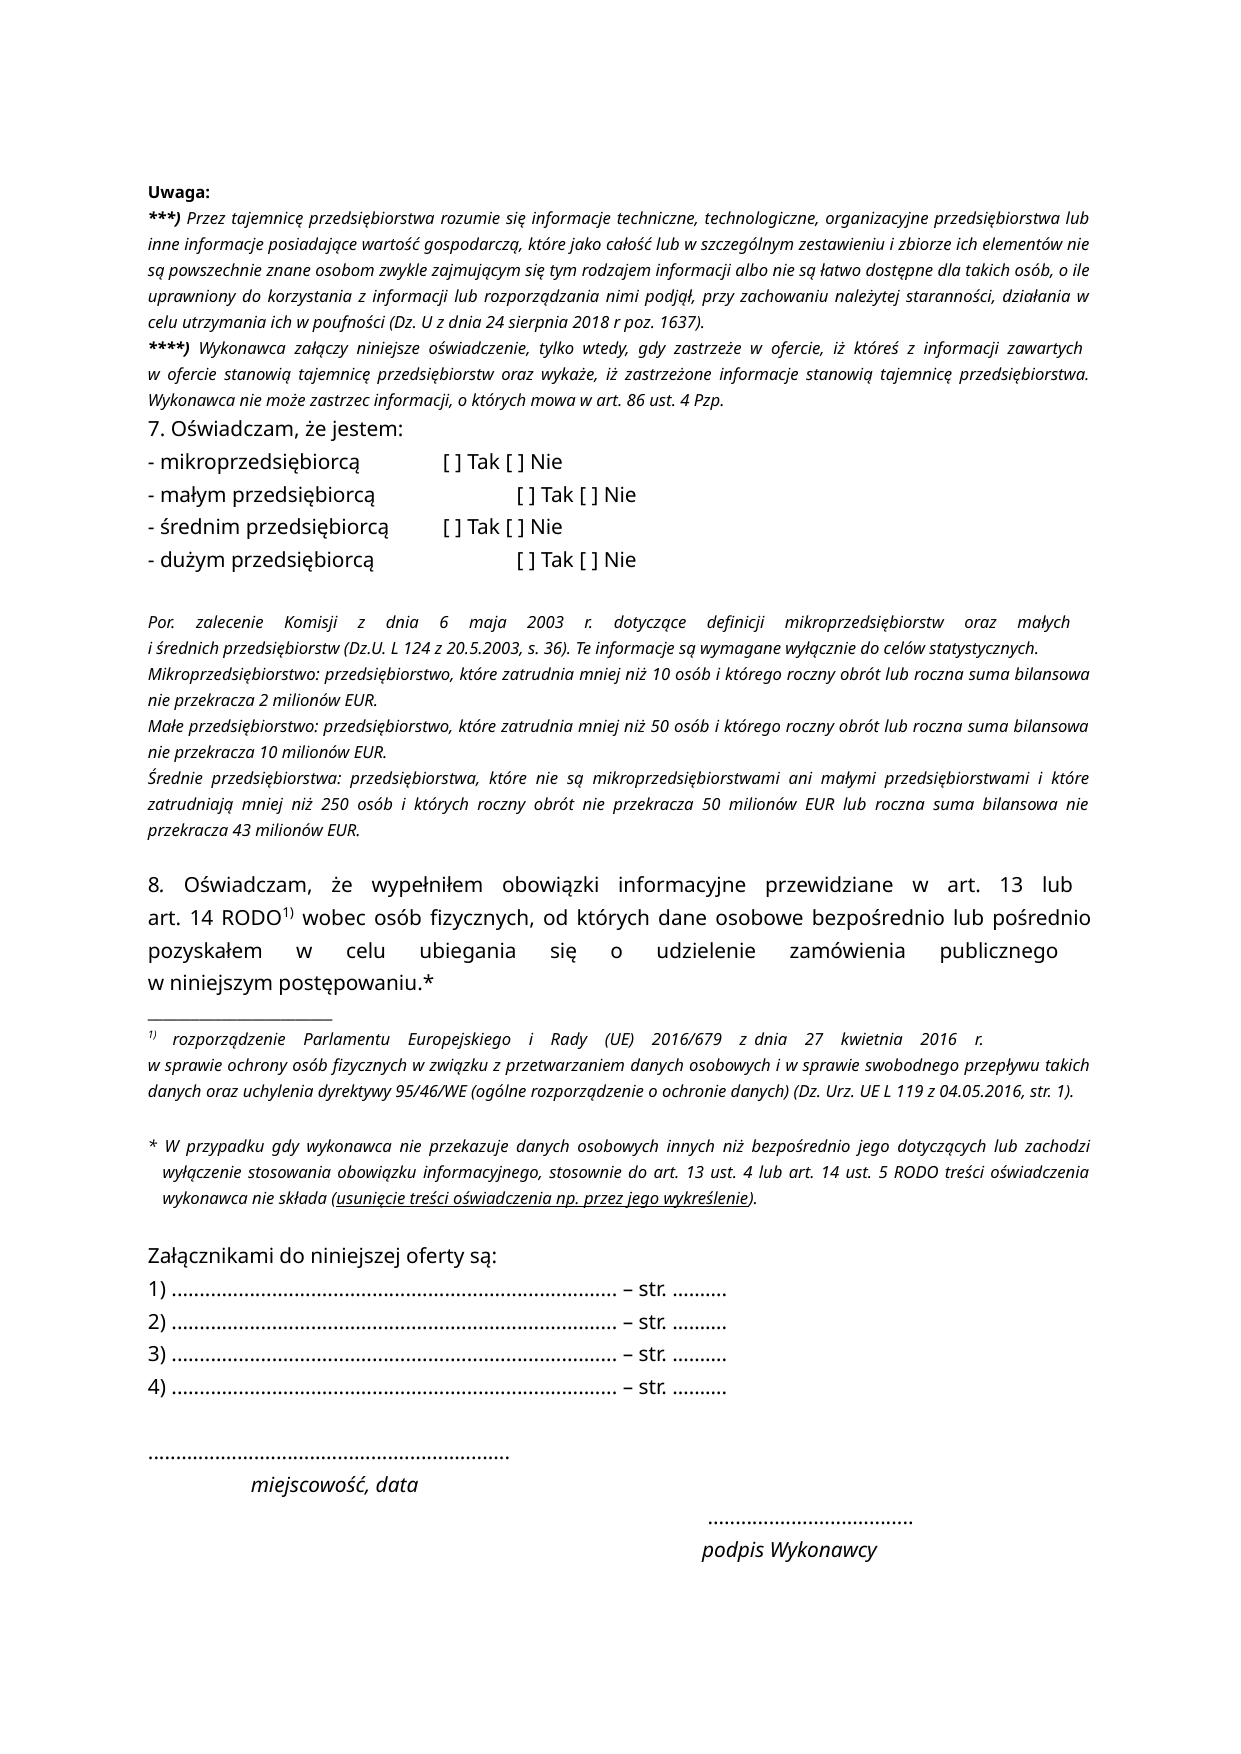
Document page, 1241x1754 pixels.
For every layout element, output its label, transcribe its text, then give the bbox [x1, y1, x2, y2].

text Załącznikami do niniejszej oferty są: [148, 1242, 1093, 1270]
text Małe przedsiębiorstwo: przedsiębiorstwo, które zatrudnia mniej niż 50 osób i którego roczny obrót lub roczna suma bilansowa nie przekracza 10 milionów EUR. [148, 714, 1093, 763]
text 7. Oświadczam, że jestem: [148, 414, 1093, 443]
text Uwaga: [148, 180, 1093, 203]
text 8. Oświadczam, że wypełniłem obowiązki informacyjne przewidziane w art. 13 lub art. 14 RODO1) wobec osób fizycznych, od których dane osobowe bezpośrednio lub pośrednio pozyskałem w celu ubiegania się o udzielenie zamówienia publicznego w niniejszym postępowaniu.* [148, 871, 1093, 997]
text _________________________ [148, 1001, 1093, 1024]
text 1) rozporządzenie Parlamentu Europejskiego i Rady (UE) 2016/679 z dnia 27 kwietnia 2016 r. w sprawie ochrony osób fizycznych w związku z przetwarzaniem danych osobowych i w sprawie swobodnego przepływu takich danych oraz uchylenia dyrektywy 95/46/WE (ogólne rozporządzenie o ochronie danych) (Dz. Urz. UE L 119 z 04.05.2016, str. 1). [148, 1027, 1093, 1102]
text * W przypadku gdy wykonawca nie przekazuje danych osobowych innych niż bezpośrednio jego dotyczących lub zachodzi wyłączenie stosowania obowiązku informacyjnego, stosownie do art. 13 ust. 4 lub art. 14 ust. 5 RODO treści oświadczenia wykonawca nie składa (usunięcie treści oświadczenia np. przez jego wykreślenie). [148, 1134, 1093, 1209]
text Średnie przedsiębiorstwa: przedsiębiorstwa, które nie są mikroprzedsiębiorstwami ani małymi przedsiębiorstwami i które zatrudniają mniej niż 250 osób i których roczny obrót nie przekracza 50 milionów EUR lub roczna suma bilansowa nie przekracza 43 milionów EUR. [148, 766, 1093, 841]
text miejscowość, data [148, 1470, 1093, 1498]
text ..................................... [148, 1502, 1093, 1531]
text podpis Wykonawcy [590, 1535, 1093, 1563]
text Por. zalecenie Komisji z dnia 6 maja 2003 r. dotyczące definicji mikroprzedsiębiorstw oraz małych i średnich przedsiębiorstw (Dz.U. L 124 z 20.5.2003, s. 36). Te informacje są wymagane wyłącznie do celów statystycznych. [148, 610, 1093, 659]
text 3) ................................................................................ – str. ………. [148, 1339, 1093, 1368]
text 2) ................................................................................ – str. ………. [148, 1307, 1093, 1335]
text ****) Wykonawca załączy niniejsze oświadczenie, tylko wtedy, gdy zastrzeże w ofercie, iż któreś z informacji zawartych w ofercie stanowią tajemnicę przedsiębiorstw oraz wykaże, iż zastrzeżone informacje stanowią tajemnicę przedsiębiorstwa. Wykonawca nie może zastrzec informacji, o których mowa w art. 86 ust. 4 Pzp. [148, 336, 1093, 411]
text - dużym przedsiębiorcą [ ] Tak [ ] Nie [148, 545, 1093, 573]
text - małym przedsiębiorcą [ ] Tak [ ] Nie [148, 480, 1093, 508]
text ***) Przez tajemnicę przedsiębiorstwa rozumie się informacje techniczne, technologiczne, organizacyjne przedsiębiorstwa lub inne informacje posiadające wartość gospodarczą, które jako całość lub w szczególnym zestawieniu i zbiorze ich elementów nie są powszechnie znane osobom zwykle zajmującym się tym rodzajem informacji albo nie są łatwo dostępne dla takich osób, o ile uprawniony do korzystania z informacji lub rozporządzania nimi podjął, przy zachowaniu należytej staranności, działania w celu utrzymania ich w poufności (Dz. U z dnia 24 sierpnia 2018 r poz. 1637). [148, 206, 1093, 333]
text 1) ................................................................................ – str. ………. [148, 1274, 1093, 1303]
text - mikroprzedsiębiorcą [ ] Tak [ ] Nie [148, 447, 1093, 476]
text 4) ................................................................................ – str. ………. [148, 1372, 1093, 1401]
text Mikroprzedsiębiorstwo: przedsiębiorstwo, które zatrudnia mniej niż 10 osób i którego roczny obrót lub roczna suma bilansowa nie przekracza 2 milionów EUR. [148, 662, 1093, 711]
text ................................................................. [148, 1437, 1093, 1466]
text - średnim przedsiębiorcą [ ] Tak [ ] Nie [148, 512, 1093, 541]
